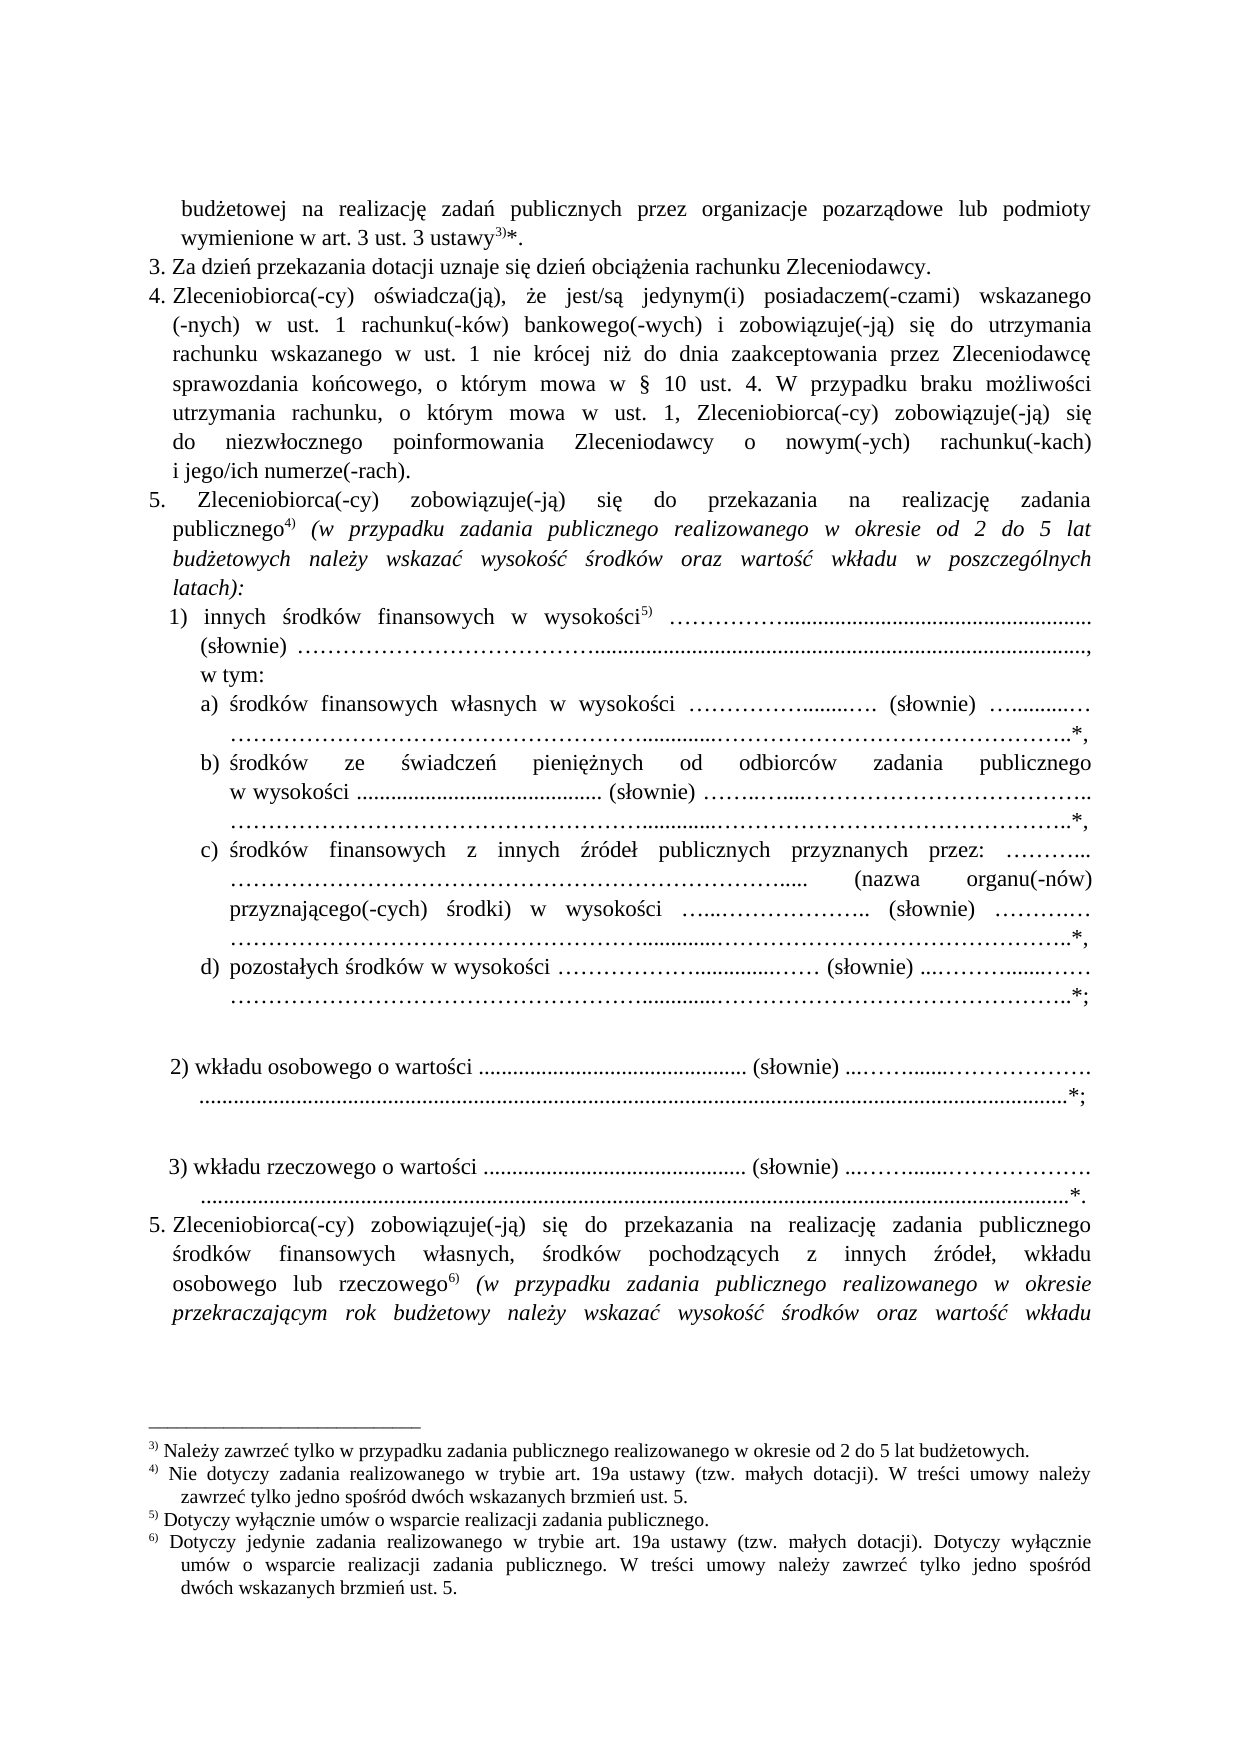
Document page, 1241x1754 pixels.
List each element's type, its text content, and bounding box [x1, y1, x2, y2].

text 4. Zleceniobiorca(-cy) oświadcza(ją), że jest/są jedynym(i) posiadaczem(-czami) wskazanego (-nych) w ust. 1 rachunku(-ków) bankowego(-wych) i zobowiązuje(-ją) się do utrzymania rachunku wskazanego w ust. 1 nie krócej niż do dnia zaakceptowania przez Zleceniodawcę sprawozdania końcowego, o którym mowa w § 10 ust. 4. W przypadku braku możliwości utrzymania rachunku, o którym mowa w ust. 1, Zleceniobiorca(-cy) zobowiązuje(-ją) się do niezwłocznego poinformowania Zleceniodawcy o nowym(-ych) rachunku(-kach) i jego/ich numerze(-rach). [149, 280, 1093, 484]
text 5. Zleceniobiorca(-cy) zobowiązuje(-ją) się do przekazania na realizację zadania publicznego4) (w przypadku zadania publicznego realizowanego w okresie od 2 do 5 lat budżetowych należy wskazać wysokość środków oraz wartość wkładu w poszczególnych latach): [149, 484, 1093, 601]
text 3. Za dzień przekazania dotacji uznaje się dzień obciążenia rachunku Zleceniodawcy. [149, 251, 1093, 280]
text b) środków ze świadczeń pieniężnych od odbiorców zadania publicznego w wysokości ........................................... (słownie) ……..…....……………………………….. ……………………………………………….............………………………………………..*, [200, 747, 1093, 834]
text 5. Zleceniobiorca(-cy) zobowiązuje(-ją) się do przekazania na realizację zadania publicznego środków finansowych własnych, środków pochodzących z innych źródeł, wkładu osobowego lub rzeczowego6) (w przypadku zadania publicznego realizowanego w okresie przekraczającym rok budżetowy należy wskazać wysokość środków oraz wartość wkładu [149, 1209, 1093, 1355]
text d) pozostałych środków w wysokości ………………..............…… (słownie) ...……….......…… ……………………………………………….............………………………………………..*; [200, 951, 1093, 1009]
text 5) Dotyczy wyłącznie umów o wsparcie realizacji zadania publicznego. [149, 1508, 1093, 1530]
text 1) innych środków finansowych w wysokości5) ……………...................................................... (słownie) …………………………………......................................................................................, w tym: [168, 601, 1093, 688]
text c) środków finansowych z innych źródeł publicznych przyznanych przez: ………... ………………………………………………………………..... (nazwa organu(-nów) przyznającego(-cych) środki) w wysokości …...……………….. (słownie) ……….… ……………………………………………….............………………………………………..*, [200, 834, 1093, 951]
text 4) Nie dotyczy zadania realizowanego w trybie art. 19a ustawy (tzw. małych dotacji). W treści umowy należy zawrzeć tylko jedno spośród dwóch wskazanych brzmień ust. 5. [149, 1462, 1093, 1508]
text budżetowej na realizację zadań publicznych przez organizacje pozarządowe lub podmioty wymienione w art. 3 ust. 3 ustawy3)*. [181, 193, 1093, 251]
text 6) Dotyczy jedynie zadania realizowanego w trybie art. 19a ustawy (tzw. małych dotacji). Dotyczy wyłącznie umów o wsparcie realizacji zadania publicznego. W treści umowy należy zawrzeć tylko jedno spośród dwóch wskazanych brzmień ust. 5. [149, 1530, 1093, 1599]
text a) środków finansowych własnych w wysokości ……………........…. (słownie) …..........… ……………………………………………….............………………………………………..*, [200, 688, 1093, 747]
text _____________________________ [149, 1409, 1093, 1431]
text 3) Należy zawrzeć tylko w przypadku zadania publicznego realizowanego w okresie od 2 do 5 lat budżetowych. [149, 1439, 1093, 1462]
text 3) wkładu rzeczowego o wartości .............................................. (słownie) ...…….......………………. ........................................................................................................................................................*. [168, 1151, 1093, 1209]
text 2) wkładu osobowego o wartości ............................................... (słownie) ...…….......………………. ........................................................................................................................................................*; [170, 1051, 1093, 1109]
